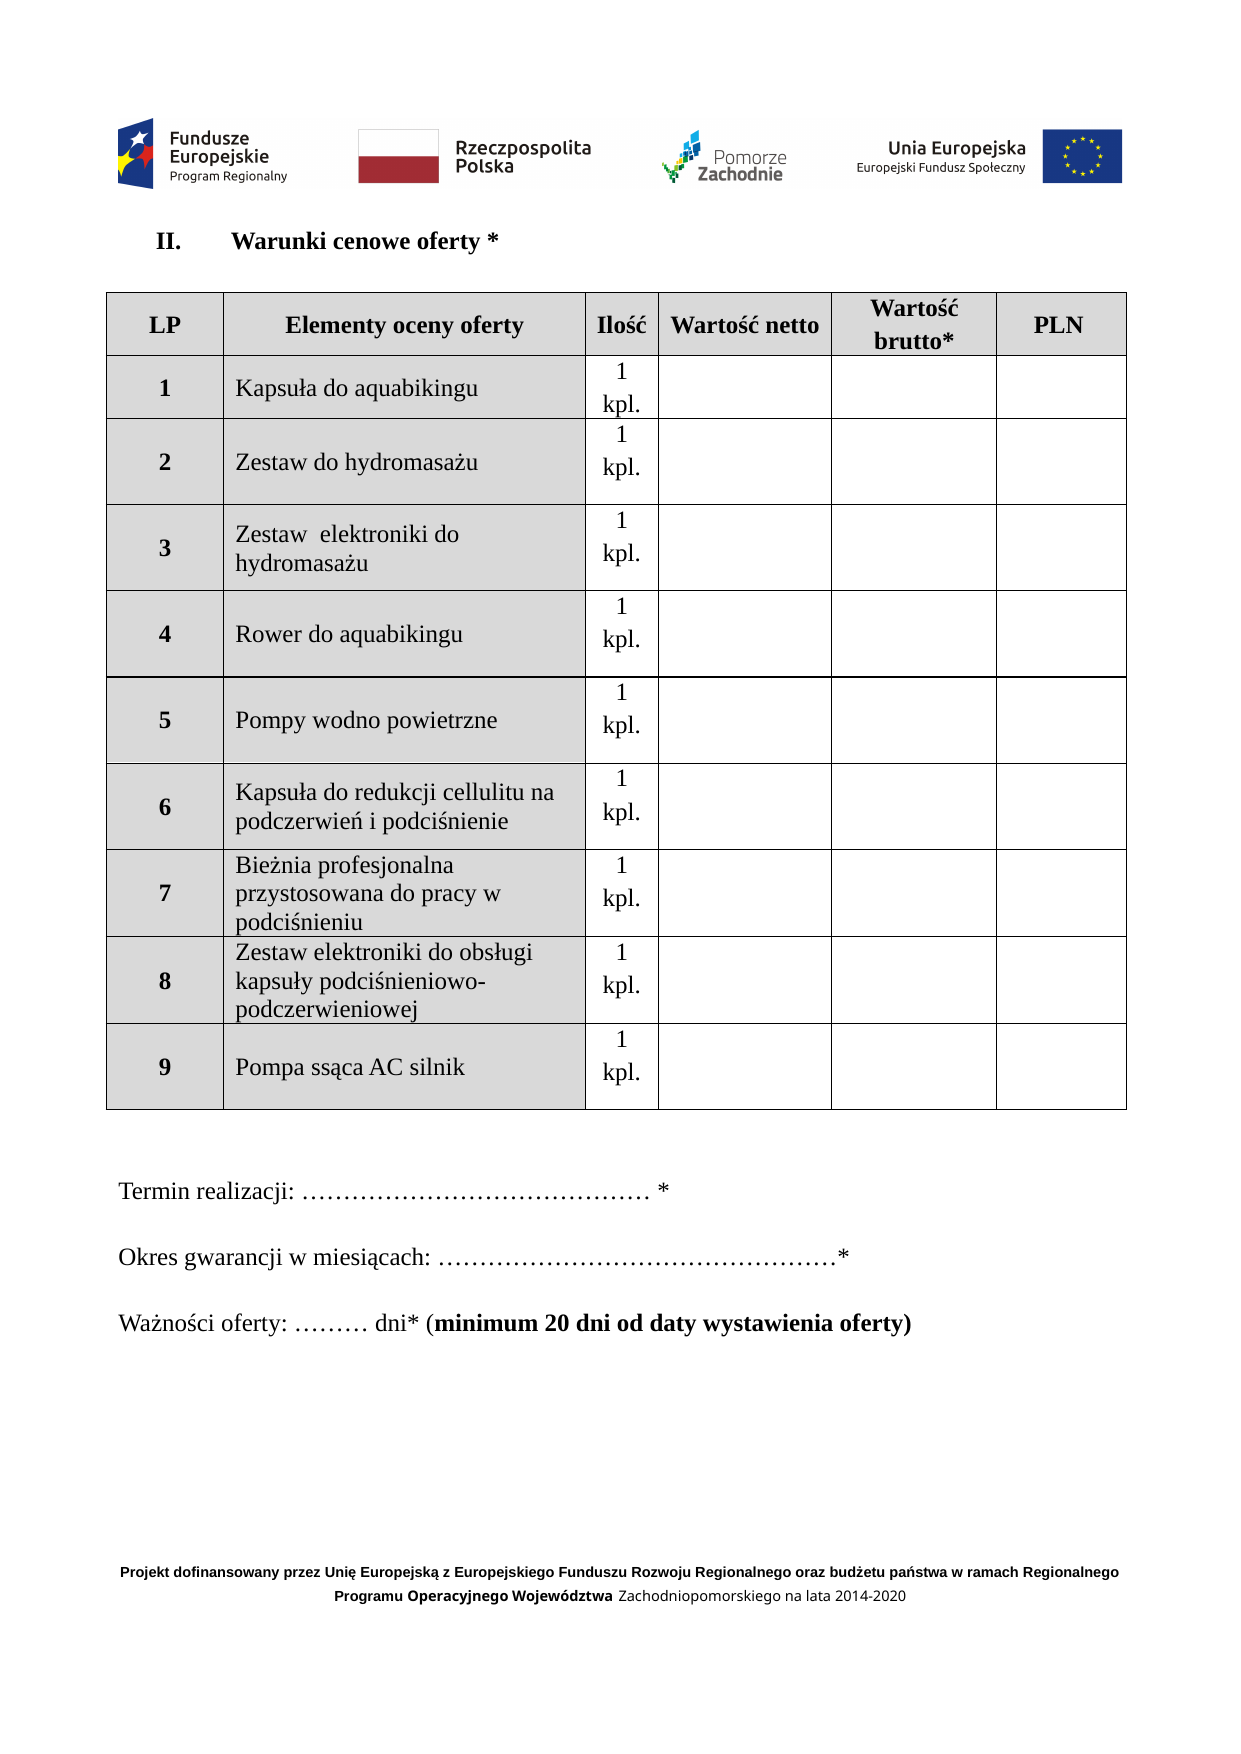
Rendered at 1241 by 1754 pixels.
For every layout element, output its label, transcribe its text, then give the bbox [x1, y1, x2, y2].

table_cell Zestaw do hydromasażu [224, 419, 585, 504]
table_header Ilość [586, 293, 658, 355]
table_cell [997, 937, 1126, 1023]
table_cell [832, 419, 996, 504]
table_cell 1 kpl. [586, 591, 658, 676]
table_cell [997, 764, 1126, 849]
table_cell [659, 1024, 831, 1109]
table_cell [659, 356, 831, 418]
table_cell [832, 356, 996, 418]
table_cell Zestaw elektroniki do hydromasażu [224, 505, 585, 590]
table_cell 2 [107, 419, 223, 504]
table_cell 3 [107, 505, 223, 590]
table_cell [832, 1024, 996, 1109]
table_cell [832, 591, 996, 676]
table_cell [997, 850, 1126, 936]
table_header PLN [997, 293, 1126, 355]
table_cell [659, 937, 831, 1023]
table_cell 5 [107, 678, 223, 762]
table_cell Pompa ssąca AC silnik [224, 1024, 585, 1109]
table_cell [832, 678, 996, 762]
table_cell 1 kpl. [586, 937, 658, 1023]
table_cell 1 kpl. [586, 419, 658, 504]
table_cell 1 kpl. [586, 1024, 658, 1109]
table_cell [997, 678, 1126, 762]
table_cell Zestaw elektroniki do obsługi kapsuły podciśnieniowo- podczerwieniowej [224, 937, 585, 1023]
table_cell 8 [107, 937, 223, 1023]
table_cell 7 [107, 850, 223, 936]
table_cell [997, 419, 1126, 504]
table_cell [997, 356, 1126, 418]
table_cell 4 [107, 591, 223, 676]
table_cell [997, 505, 1126, 590]
table_cell [832, 505, 996, 590]
table_cell 1 kpl. [586, 678, 658, 762]
table_cell 6 [107, 764, 223, 849]
table_cell [659, 678, 831, 762]
table_cell [997, 1024, 1126, 1109]
table_cell [997, 591, 1126, 676]
table_cell 1 kpl. [586, 356, 658, 418]
table_cell [659, 764, 831, 849]
picture [118, 118, 1123, 189]
table_cell [659, 591, 831, 676]
table_cell Rower do aquabikingu [224, 591, 585, 676]
table_cell [832, 937, 996, 1023]
table_cell 1 [107, 356, 223, 418]
table_cell Bieżnia profesjonalna przystosowana do pracy w podciśnieniu [224, 850, 585, 936]
table_cell Kapsuła do redukcji cellulitu na podczerwień i podciśnienie [224, 764, 585, 849]
table_cell Kapsuła do aquabikingu [224, 356, 585, 418]
table_header Elementy oceny oferty [224, 293, 585, 355]
table_cell [659, 419, 831, 504]
table_cell 9 [107, 1024, 223, 1109]
text Okres gwarancji w miesiącach: …………………………………………* [118, 1242, 1122, 1271]
table_cell 1 kpl. [586, 850, 658, 936]
text Ważności oferty: ……… dni* (minimum 20 dni od daty wystawienia oferty) [118, 1308, 1122, 1337]
list Warunki cenowe oferty * [156, 226, 1122, 255]
text Termin realizacji: …………………………………… * [118, 1176, 1122, 1205]
table_cell [659, 505, 831, 590]
table_cell Pompy wodno powietrzne [224, 678, 585, 762]
table_cell [832, 850, 996, 936]
table_header Wartość brutto* [832, 293, 996, 355]
table_header Wartość netto [659, 293, 831, 355]
table_cell [832, 764, 996, 849]
table_cell [659, 850, 831, 936]
table_cell 1 kpl. [586, 764, 658, 849]
table_cell 1 kpl. [586, 505, 658, 590]
table_header LP [107, 293, 223, 355]
